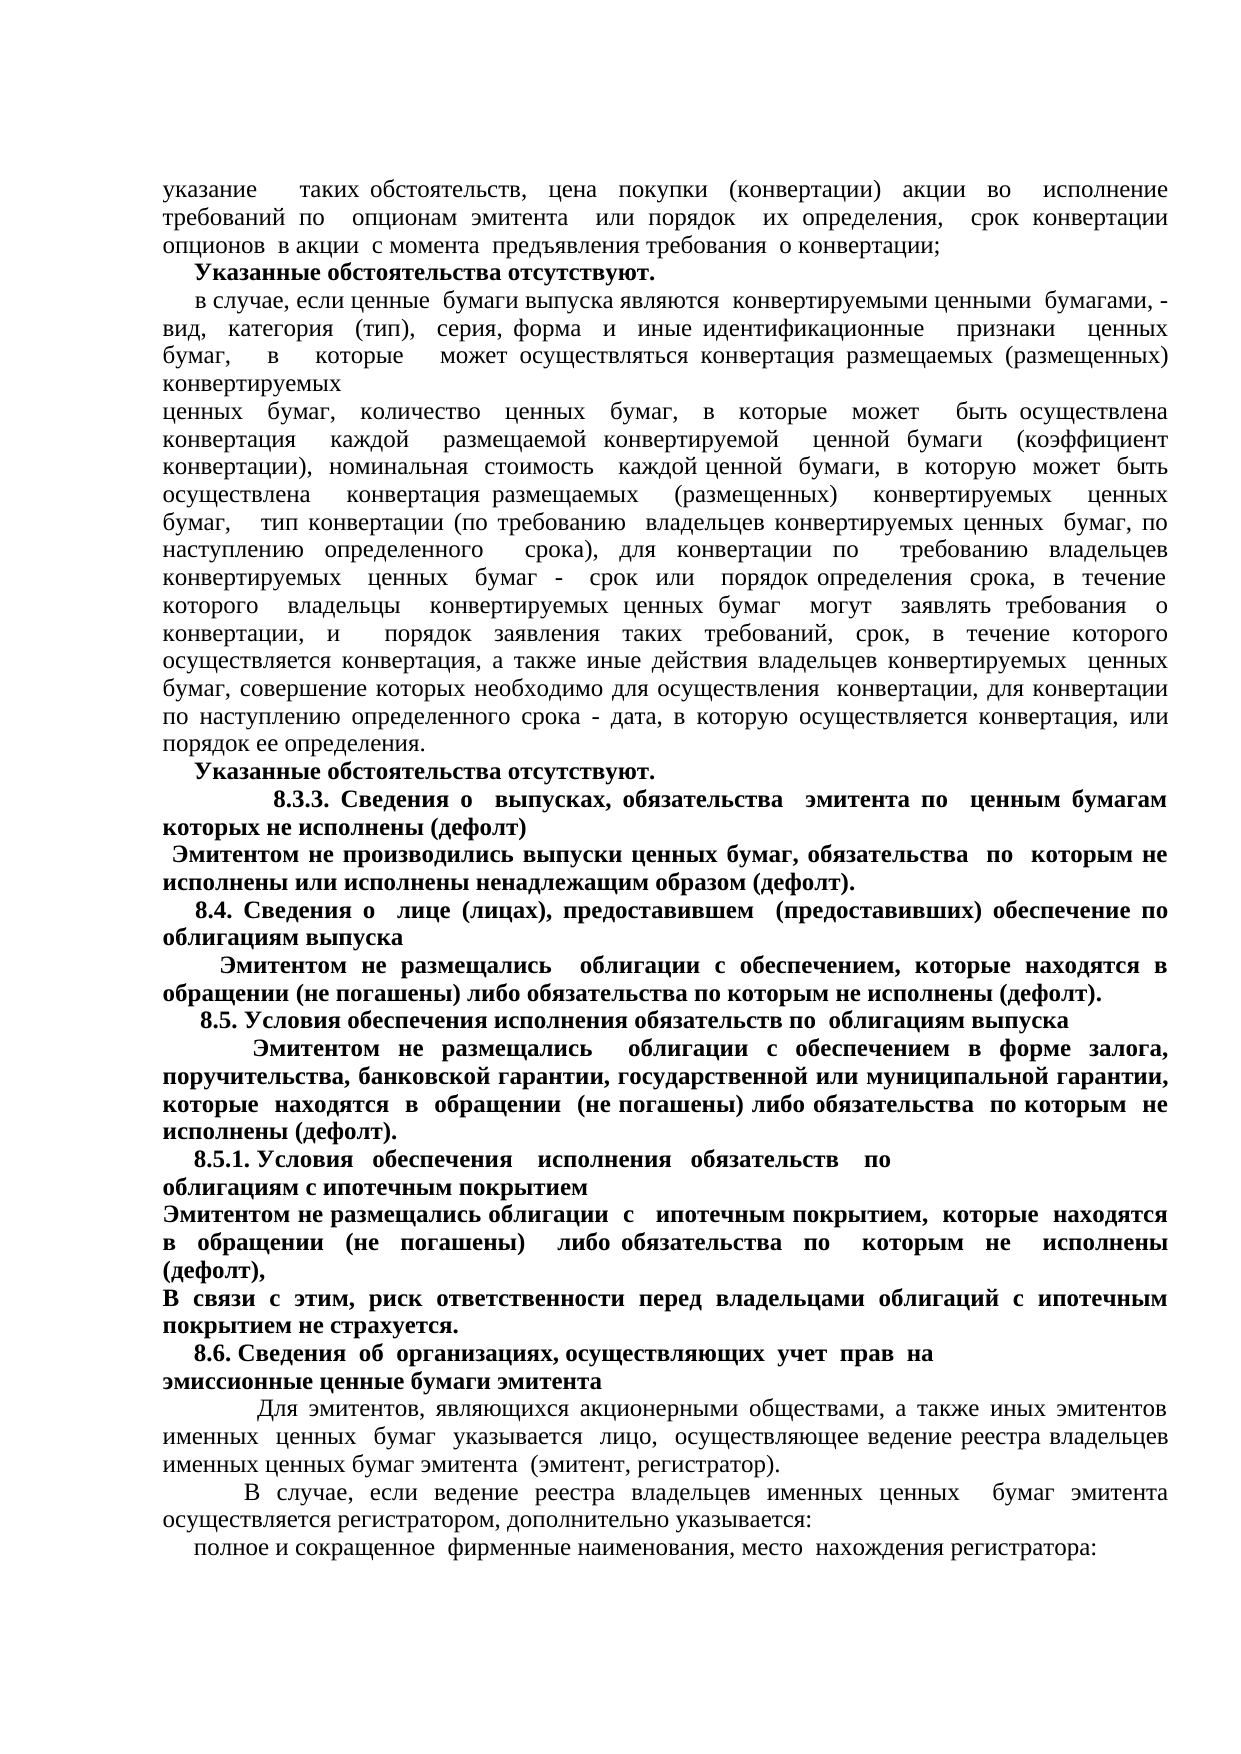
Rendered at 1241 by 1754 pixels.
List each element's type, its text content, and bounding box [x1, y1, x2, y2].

text в случае, если ценные бумаги выпуска являются конвертируемыми ценными бумагами, - вид, категория (тип), серия, форма и иные идентификационные признаки ценных бумаг, в которые может осуществляться конвертация размещаемых (размещенных) конвертируемых [162, 286, 1169, 397]
text В случае, если ведение реестра владельцев именных ценных бумаг эмитента осуществляется регистратором, дополнительно указывается: [162, 1478, 1169, 1533]
text полное и сокращенное фирменные наименования, место нахождения регистратора: [162, 1533, 1169, 1561]
text В связи с этим, риск ответственности перед владельцами облигаций с ипотечным покрытием не страхуется. [162, 1284, 1169, 1339]
text 8.4. Сведения о лице (лицах), предоставившем (предоставивших) обеспечение по облигациям выпуска [162, 896, 1169, 951]
text эмиссионные ценные бумаги эмитента [162, 1367, 1169, 1394]
text 8.5. Условия обеспечения исполнения обязательств по облигациям выпуска [162, 1007, 1169, 1034]
text Эмитентом не размещались облигации с обеспечением в форме залога, поручительства, банковской гарантии, государственной или муниципальной гарантии, которые находятся в обращении (не погашены) либо обязательства по которым не исполнены (дефолт). [162, 1034, 1169, 1145]
text Эмитентом не производились выпуски ценных бумаг, обязательства по которым не исполнены или исполнены ненадлежащим образом (дефолт). [162, 840, 1169, 896]
text 8.6. Сведения об организациях, осуществляющих учет прав на [162, 1339, 1169, 1367]
text Указанные обстоятельства отсутствуют. [162, 258, 1169, 286]
text Эмитентом не размещались облигации с ипотечным покрытием, которые находятся в обращении (не погашены) либо обязательства по которым не исполнены (дефолт), [162, 1201, 1169, 1284]
text облигациям с ипотечным покрытием [162, 1173, 1169, 1201]
text 8.5.1. Условия обеспечения исполнения обязательств по [162, 1145, 1169, 1173]
text 8.3.3. Сведения о выпусках, обязательства эмитента по ценным бумагам которых не исполнены (дефолт) [162, 785, 1169, 840]
text Для эмитентов, являющихся акционерными обществами, а также иных эмитентов именных ценных бумаг указывается лицо, осуществляющее ведение реестра владельцев именных ценных бумаг эмитента (эмитент, регистратор). [162, 1394, 1169, 1478]
text ценных бумаг, количество ценных бумаг, в которые может быть осуществлена конвертация каждой размещаемой конвертируемой ценной бумаги (коэффициент конвертации), номинальная стоимость каждой ценной бумаги, в которую может быть осуществлена конвертация размещаемых (размещенных) конвертируемых ценных бумаг, тип конвертации (по требованию владельцев конвертируемых ценных бумаг, по наступлению определенного срока), для конвертации по требованию владельцев конвертируемых ценных бумаг - срок или порядок определения срока, в течение которого владельцы конвертируемых ценных бумаг могут заявлять требования о конвертации, и порядок заявления таких требований, срок, в течение которого осуществляется конвертация, а также иные действия владельцев конвертируемых ценных бумаг, совершение которых необходимо для осуществления конвертации, для конвертации по наступлению определенного срока - дата, в которую осуществляется конвертация, или порядок ее определения. [162, 397, 1169, 757]
text - указание таких обстоятельств, цена покупки (конвертации) акции во исполнение требований по опционам эмитента или порядок их определения, срок конвертации опционов в акции с момента предъявления требования о конвертации; [162, 175, 1169, 258]
text Эмитентом не размещались облигации с обеспечением, которые находятся в обращении (не погашены) либо обязательства по которым не исполнены (дефолт). [162, 951, 1169, 1007]
text Указанные обстоятельства отсутствуют. [162, 757, 1169, 785]
